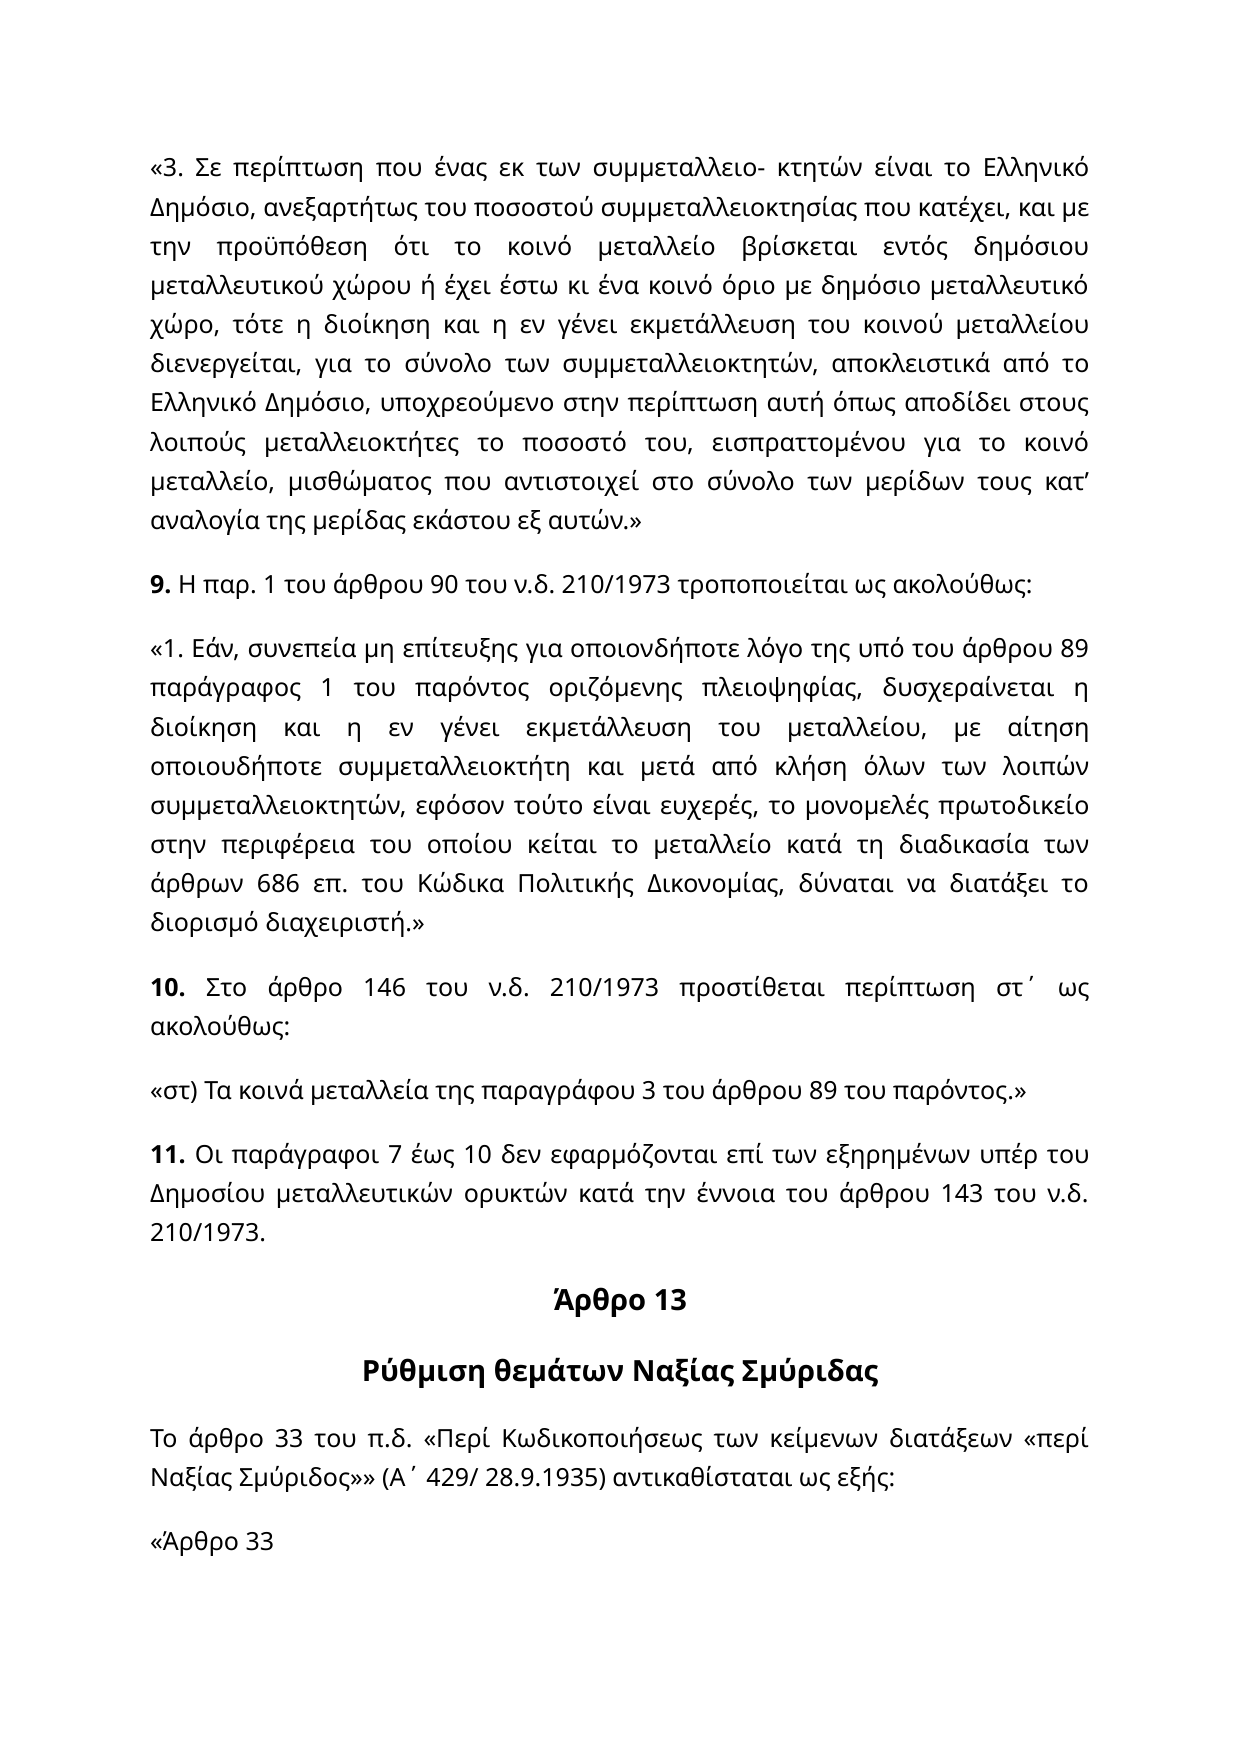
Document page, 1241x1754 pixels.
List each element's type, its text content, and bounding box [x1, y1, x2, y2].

text 9. Η παρ. 1 του άρθρου 90 του ν.δ. 210/1973 τροποποιείται ως ακολούθως: [150, 567, 1090, 601]
text «Άρθρο 33 [150, 1524, 1090, 1558]
text «1. Εάν, συνεπεία μη επίτευξης για οποιονδήποτε λόγο της υπό του άρθρου 89 παράγραφος 1 του παρόντος οριζόμενης πλειοψηφίας, δυσχεραίνεται η διοίκηση και η εν γένει εκμετάλλευση του μεταλλείου, με αίτηση οποιουδήποτε συμμεταλλειοκτήτη και μετά από κλήση όλων των λοιπών συμμεταλλειοκτητών, εφόσον τούτο είναι ευχερές, το μονομελές πρωτοδικείο στην περιφέρεια του οποίου κείται το μεταλλείο κατά τη διαδικασία των άρθρων 686 επ. του Κώδικα Πολιτικής Δικονομίας, δύναται να διατάξει το διορισμό διαχειριστή.» [150, 631, 1090, 939]
subtitle Άρθρο 13 [150, 1279, 1090, 1319]
text «3. Σε περίπτωση που ένας εκ των συμμεταλλειο- κτητών είναι το Ελληνικό Δημόσιο, ανεξαρτήτως του ποσοστού συμμεταλλειοκτησίας που κατέχει, και με την προϋπόθεση ότι το κοινό μεταλλείο βρίσκεται εντός δημόσιου μεταλλευτικού χώρου ή έχει έστω κι ένα κοινό όριο με δημόσιο μεταλλευτικό χώρο, τότε η διοίκηση και η εν γένει εκμετάλλευση του κοινού μεταλλείου διενεργείται, για το σύνολο των συμμεταλλειοκτητών, αποκλειστικά από το Ελληνικό Δημόσιο, υποχρεούμενο στην περίπτωση αυτή όπως αποδίδει στους λοιπούς μεταλλειοκτήτες το ποσοστό του, εισπραττομένου για το κοινό μεταλλείο, μισθώματος που αντιστοιχεί στο σύνολο των μερίδων τους κατ’ αναλογία της μερίδας εκάστου εξ αυτών.» [150, 150, 1090, 537]
text Το άρθρο 33 του π.δ. «Περί Κωδικοποιήσεως των κείμενων διατάξεων «περί Ναξίας Σμύριδος»» (Α΄ 429/ 28.9.1935) αντικαθίσταται ως εξής: [150, 1420, 1090, 1494]
text «στ) Τα κοινά μεταλλεία της παραγράφου 3 του άρθρου 89 του παρόντος.» [150, 1072, 1090, 1107]
text 10. Στο άρθρο 146 του ν.δ. 210/1973 προστίθεται περίπτωση στ΄ ως ακολούθως: [150, 969, 1090, 1042]
text 11. Οι παράγραφοι 7 έως 10 δεν εφαρμόζονται επί των εξηρημένων υπέρ του Δημοσίου μεταλλευτικών ορυκτών κατά την έννοια του άρθρου 143 του ν.δ. 210/1973. [150, 1137, 1090, 1249]
subtitle Ρύθμιση θεμάτων Ναξίας Σμύριδας [150, 1350, 1090, 1389]
